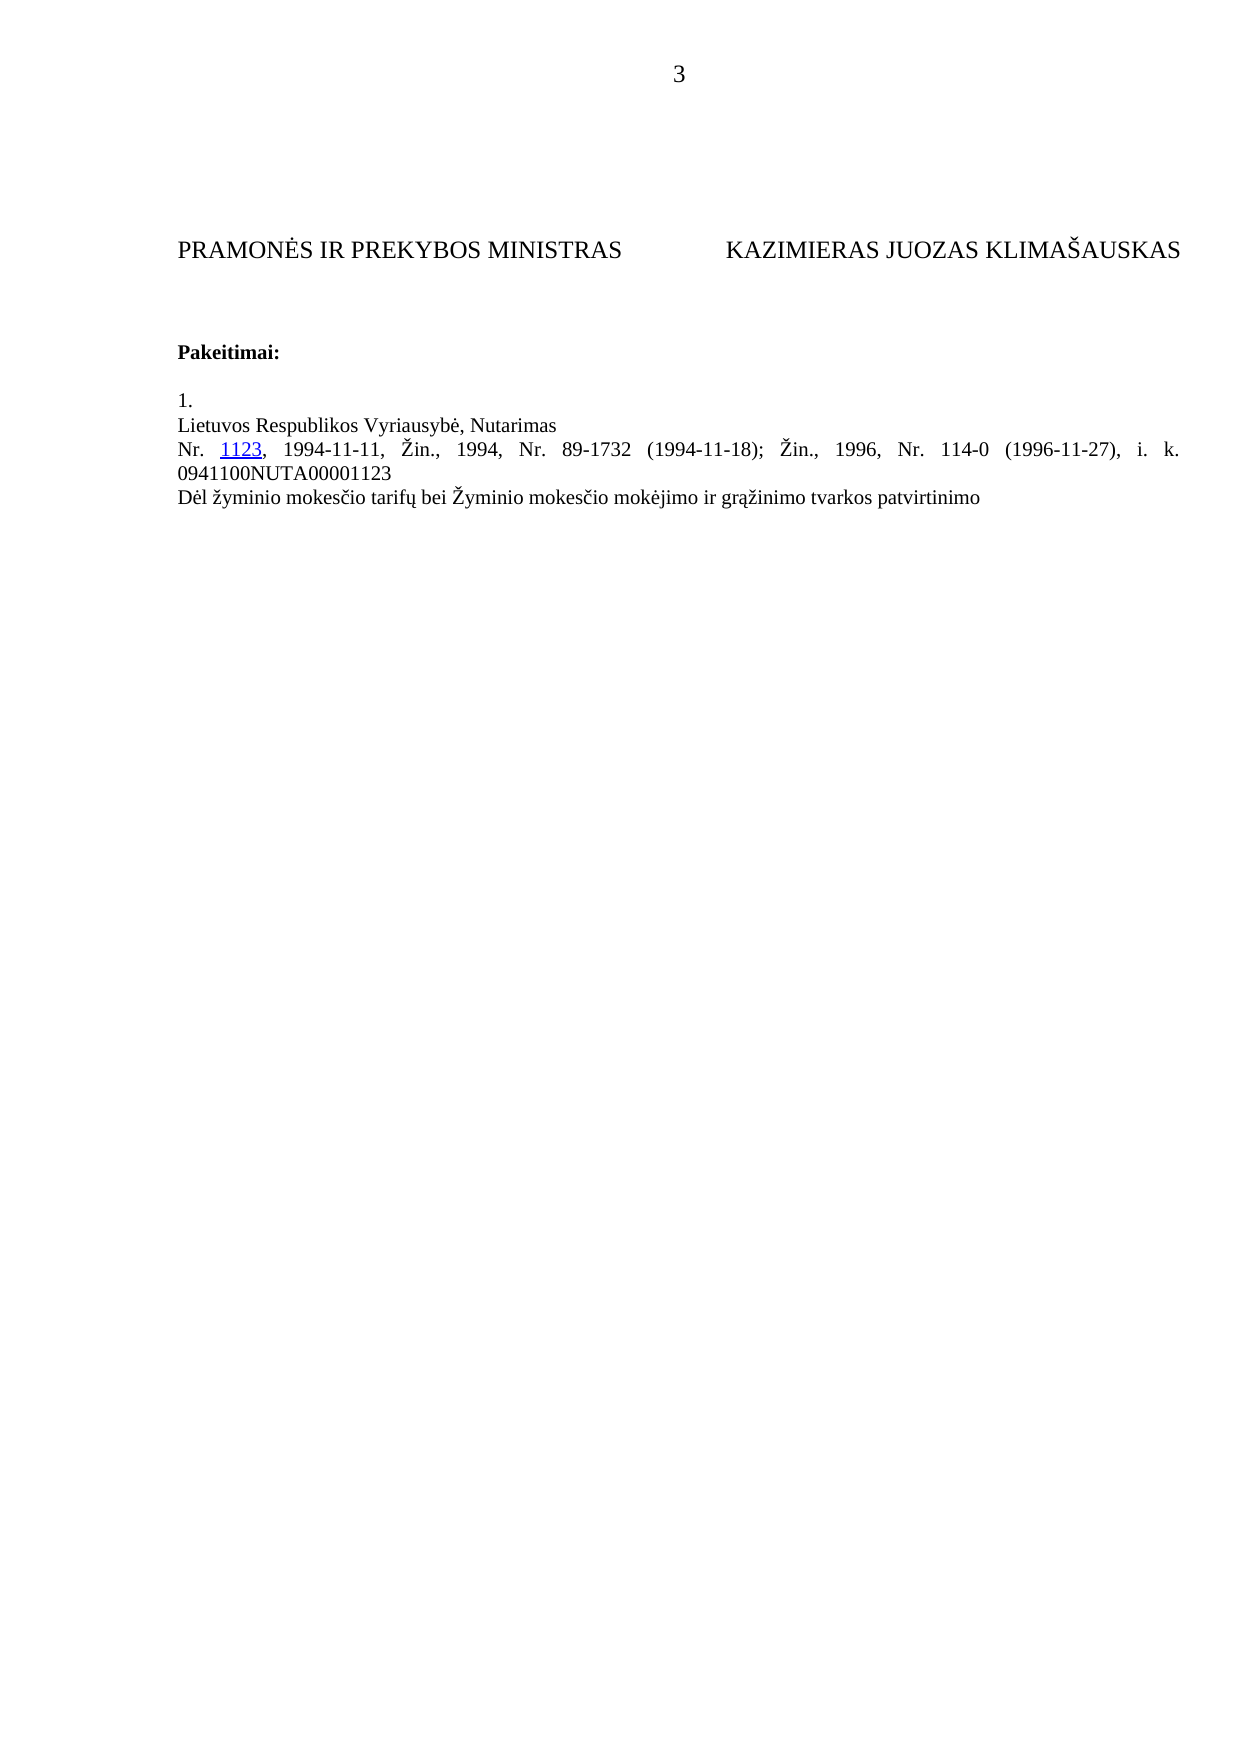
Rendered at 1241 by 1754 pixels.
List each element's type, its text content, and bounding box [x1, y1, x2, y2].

text Dėl žyminio mokesčio tarifų bei Žyminio mokesčio mokėjimo ir grąžinimo tvarkos patvirtinimo [177, 485, 1181, 509]
text PRAMONĖS IR PREKYBOS MINISTRAS KAZIMIERAS JUOZAS KLIMAŠAUSKAS [177, 235, 1181, 263]
text Pakeitimai: [177, 340, 1181, 364]
text Lietuvos Respublikos Vyriausybė, Nutarimas [177, 412, 1181, 437]
text Nr. 1123, 1994-11-11, Žin., 1994, Nr. 89-1732 (1994-11-18); Žin., 1996, Nr. 114-0 (1996-11-27), i. k. 0941100NUTA00001123 [177, 437, 1181, 485]
text 1. [177, 388, 1181, 412]
